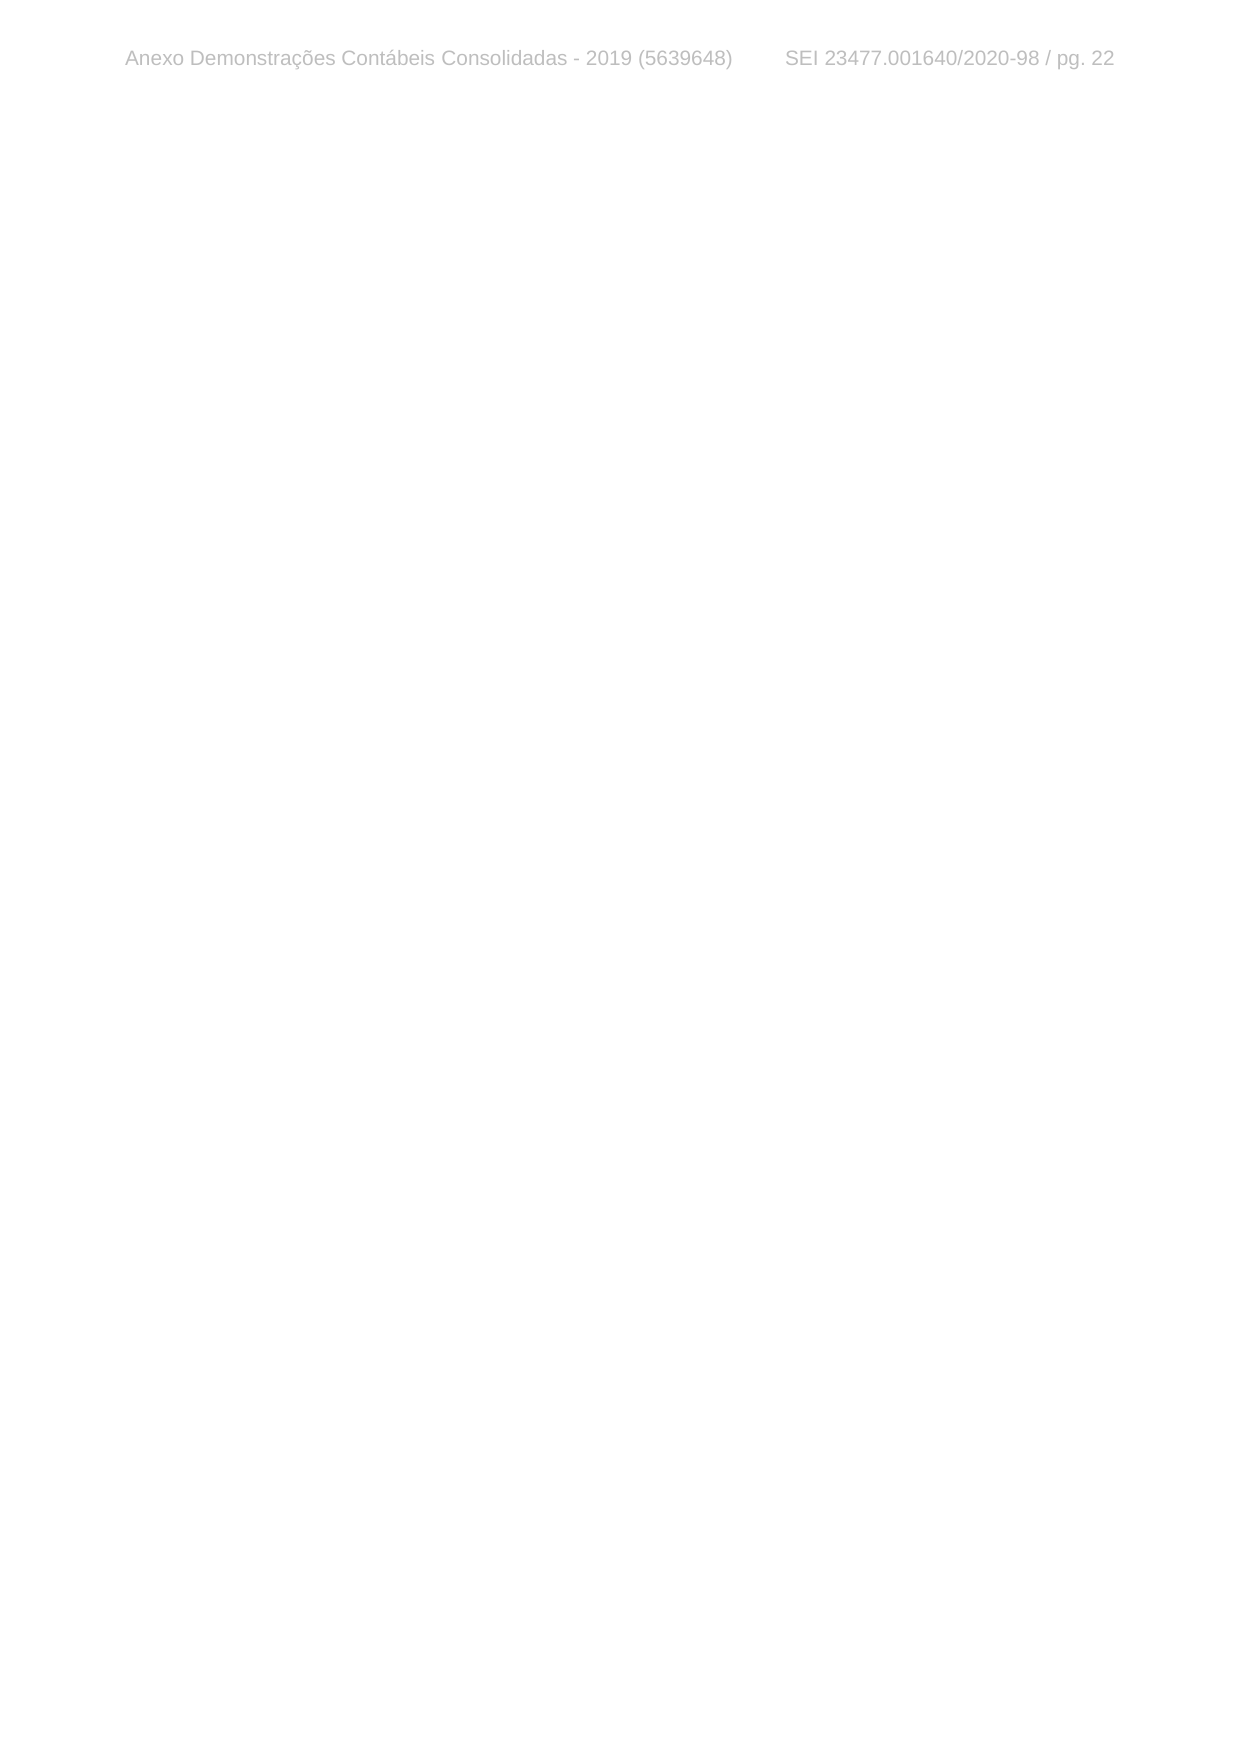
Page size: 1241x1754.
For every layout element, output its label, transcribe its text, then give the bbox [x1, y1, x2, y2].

text Anexo Demonstrações Contábeis Consolidadas - 2019 (5639648) SEI 23477.001640/2020-98 / pg. 22 [125, 46, 1154, 70]
